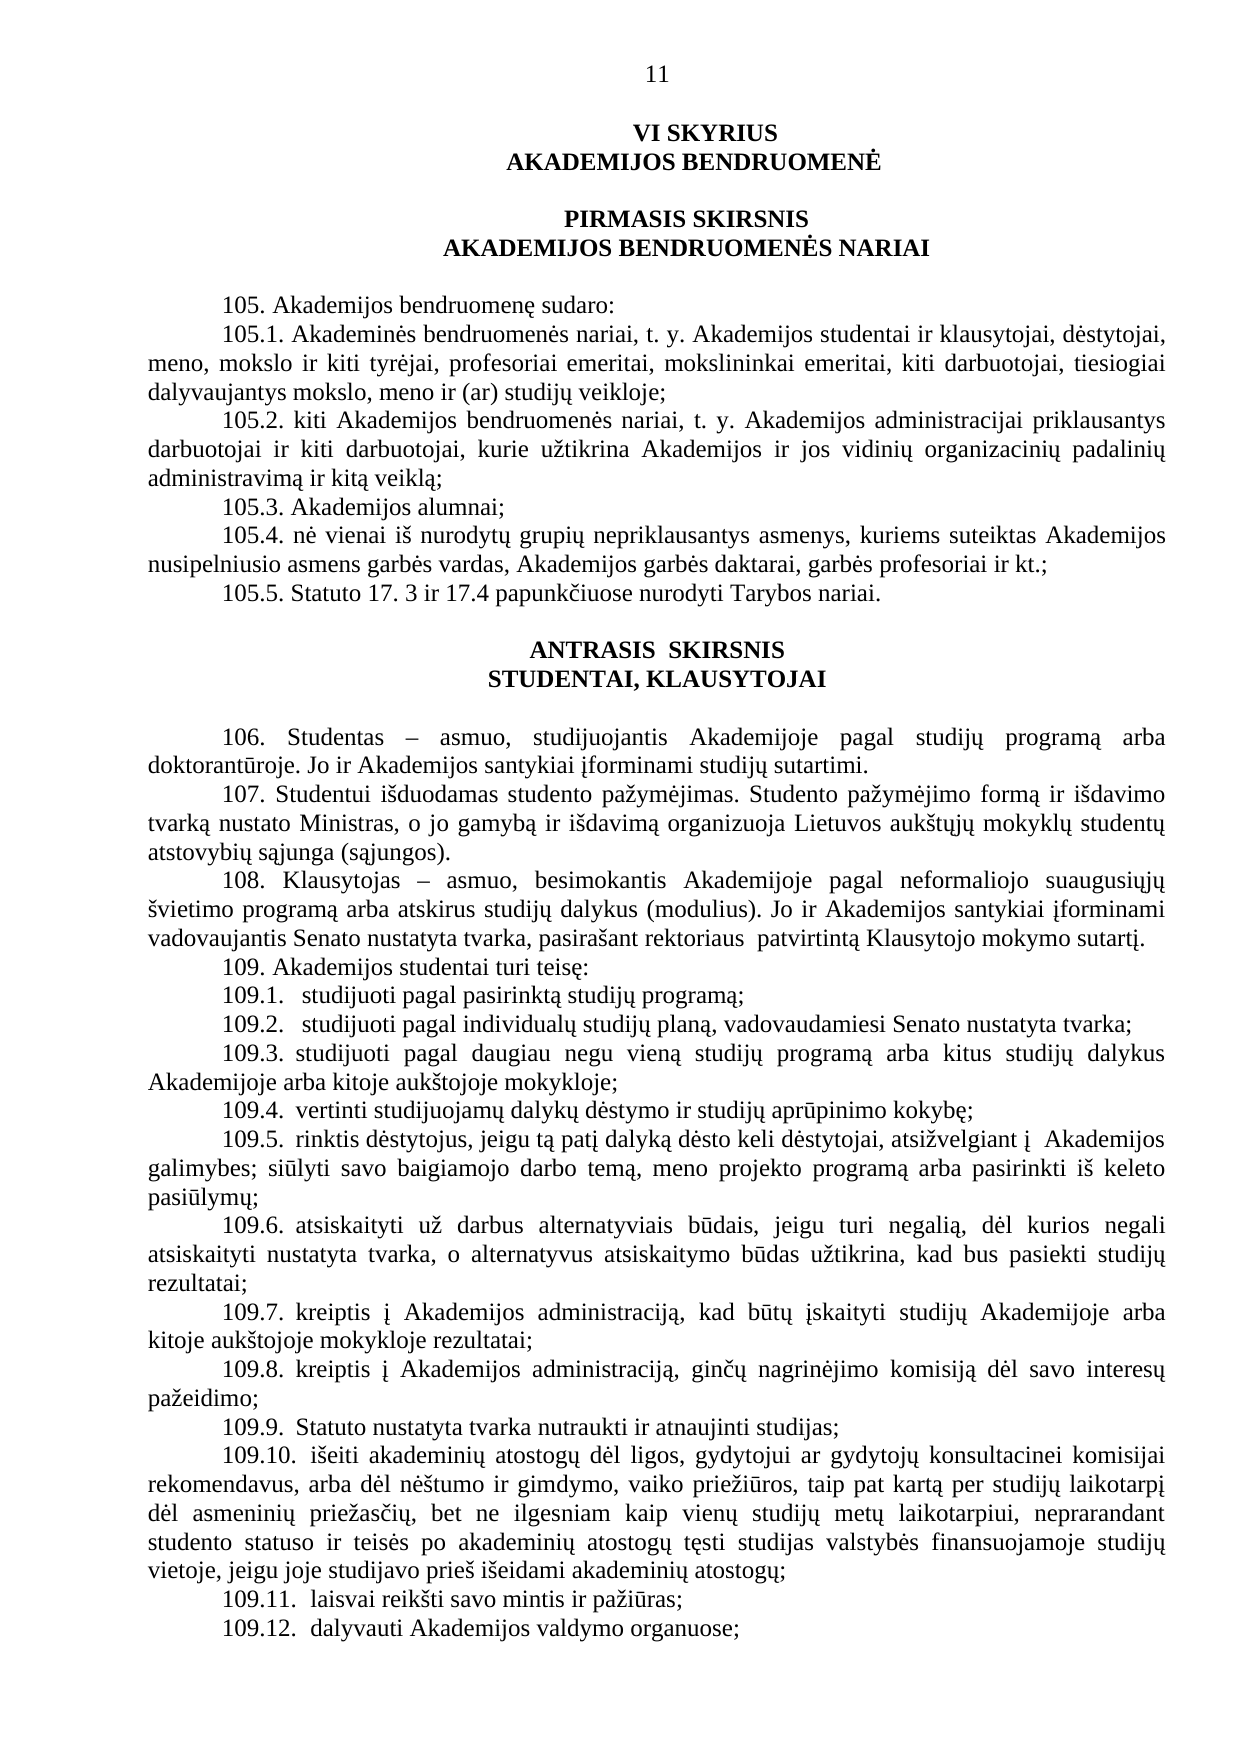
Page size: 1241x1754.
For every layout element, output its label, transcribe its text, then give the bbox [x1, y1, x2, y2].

text VI SKYRIUS [244, 118, 1166, 147]
text 109.8. kreiptis į Akademijos administraciją, ginčų nagrinėjimo komisiją dėl savo interesų pažeidimo; [148, 1354, 1166, 1412]
text 109.6. atsiskaityti už darbus alternatyviais būdais, jeigu turi negalią, dėl kurios negali atsiskaityti nustatyta tvarka, o alternatyvus atsiskaitymo būdas užtikrina, kad bus pasiekti studijų rezultatai; [148, 1211, 1166, 1297]
text 105.2. kiti Akademijos bendruomenės nariai, t. y. Akademijos administracijai priklausantys darbuotojai ir kiti darbuotojai, kurie užtikrina Akademijos ir jos vidinių organizacinių padalinių administravimą ir kitą veiklą; [148, 406, 1166, 492]
text STUDENTAI, KLAUSYTOJAI [148, 664, 1166, 693]
text 108. Klausytojas – asmuo, besimokantis Akademijoje pagal neformaliojo suaugusiųjų švietimo programą arba atskirus studijų dalykus (modulius). Jo ir Akademijos santykiai įforminami vadovaujantis Senato nustatyta tvarka, pasirašant rektoriaus patvirtintą Klausytojo mokymo sutartį. [148, 866, 1166, 952]
text 109.9. Statuto nustatyta tvarka nutraukti ir atnaujinti studijas; [148, 1412, 1166, 1441]
text 109.7. kreiptis į Akademijos administraciją, kad būtų įskaityti studijų Akademijoje arba kitoje aukštojoje mokykloje rezultatai; [148, 1297, 1166, 1354]
text 107. Studentui išduodamas studento pažymėjimas. Studento pažymėjimo formą ir išdavimo tvarką nustato Ministras, o jo gamybą ir išdavimą organizuoja Lietuvos aukštųjų mokyklų studentų atstovybių sąjunga (sąjungos). [148, 779, 1166, 866]
text 109.4. vertinti studijuojamų dalykų dėstymo ir studijų aprūpinimo kokybę; [148, 1096, 1166, 1124]
text 109.10. išeiti akademinių atostogų dėl ligos, gydytojui ar gydytojų konsultacinei komisijai rekomendavus, arba dėl nėštumo ir gimdymo, vaiko priežiūros, taip pat kartą per studijų laikotarpį dėl asmeninių priežasčių, bet ne ilgesniam kaip vienų studijų metų laikotarpiui, neprarandant studento statuso ir teisės po akademinių atostogų tęsti studijas valstybės finansuojamoje studijų vietoje, jeigu joje studijavo prieš išeidami akademinių atostogų; [148, 1441, 1166, 1584]
text 109. Akademijos studentai turi teisę: [148, 952, 1166, 981]
text AKADEMIJOS BENDRUOMENĖ [148, 147, 1166, 176]
text 109.12. dalyvauti Akademijos valdymo organuose; [148, 1613, 1166, 1642]
text 109.1. studijuoti pagal pasirinktą studijų programą; [148, 981, 1166, 1009]
text 105.3. Akademijos alumnai; [148, 492, 1166, 521]
text AKADEMIJOS BENDRUOMENĖS NARIAI [148, 233, 1166, 262]
text 105. Akademijos bendruomenę sudaro: [148, 291, 1166, 319]
text 105.5. Statuto 17. 3 ir 17.4 papunkčiuose nurodyti Tarybos nariai. [148, 578, 1166, 607]
text 109.2. studijuoti pagal individualų studijų planą, vadovaudamiesi Senato nustatyta tvarka; [148, 1009, 1166, 1038]
text 109.11. laisvai reikšti savo mintis ir pažiūras; [148, 1584, 1166, 1613]
text 105.4. nė vienai iš nurodytų grupių nepriklausantys asmenys, kuriems suteiktas Akademijos nusipelniusio asmens garbės vardas, Akademijos garbės daktarai, garbės profesoriai ir kt.; [148, 521, 1166, 578]
text 106. Studentas – asmuo, studijuojantis Akademijoje pagal studijų programą arba doktorantūroje. Jo ir Akademijos santykiai įforminami studijų sutartimi. [148, 722, 1166, 779]
text 105.1. Akademinės bendruomenės nariai, t. y. Akademijos studentai ir klausytojai, dėstytojai, meno, mokslo ir kiti tyrėjai, profesoriai emeritai, mokslininkai emeritai, kiti darbuotojai, tiesiogiai dalyvaujantys mokslo, meno ir (ar) studijų veikloje; [148, 319, 1166, 406]
text 109.3. studijuoti pagal daugiau negu vieną studijų programą arba kitus studijų dalykus Akademijoje arba kitoje aukštojoje mokykloje; [148, 1038, 1166, 1096]
text 109.5. rinktis dėstytojus, jeigu tą patį dalyką dėsto keli dėstytojai, atsižvelgiant į Akademijos galimybes; siūlyti savo baigiamojo darbo temą, meno projekto programą arba pasirinkti iš keleto pasiūlymų; [148, 1124, 1166, 1211]
text ANTRASIS SKIRSNIS [148, 636, 1166, 664]
text PIRMASIS SKIRSNIS [148, 204, 1166, 233]
